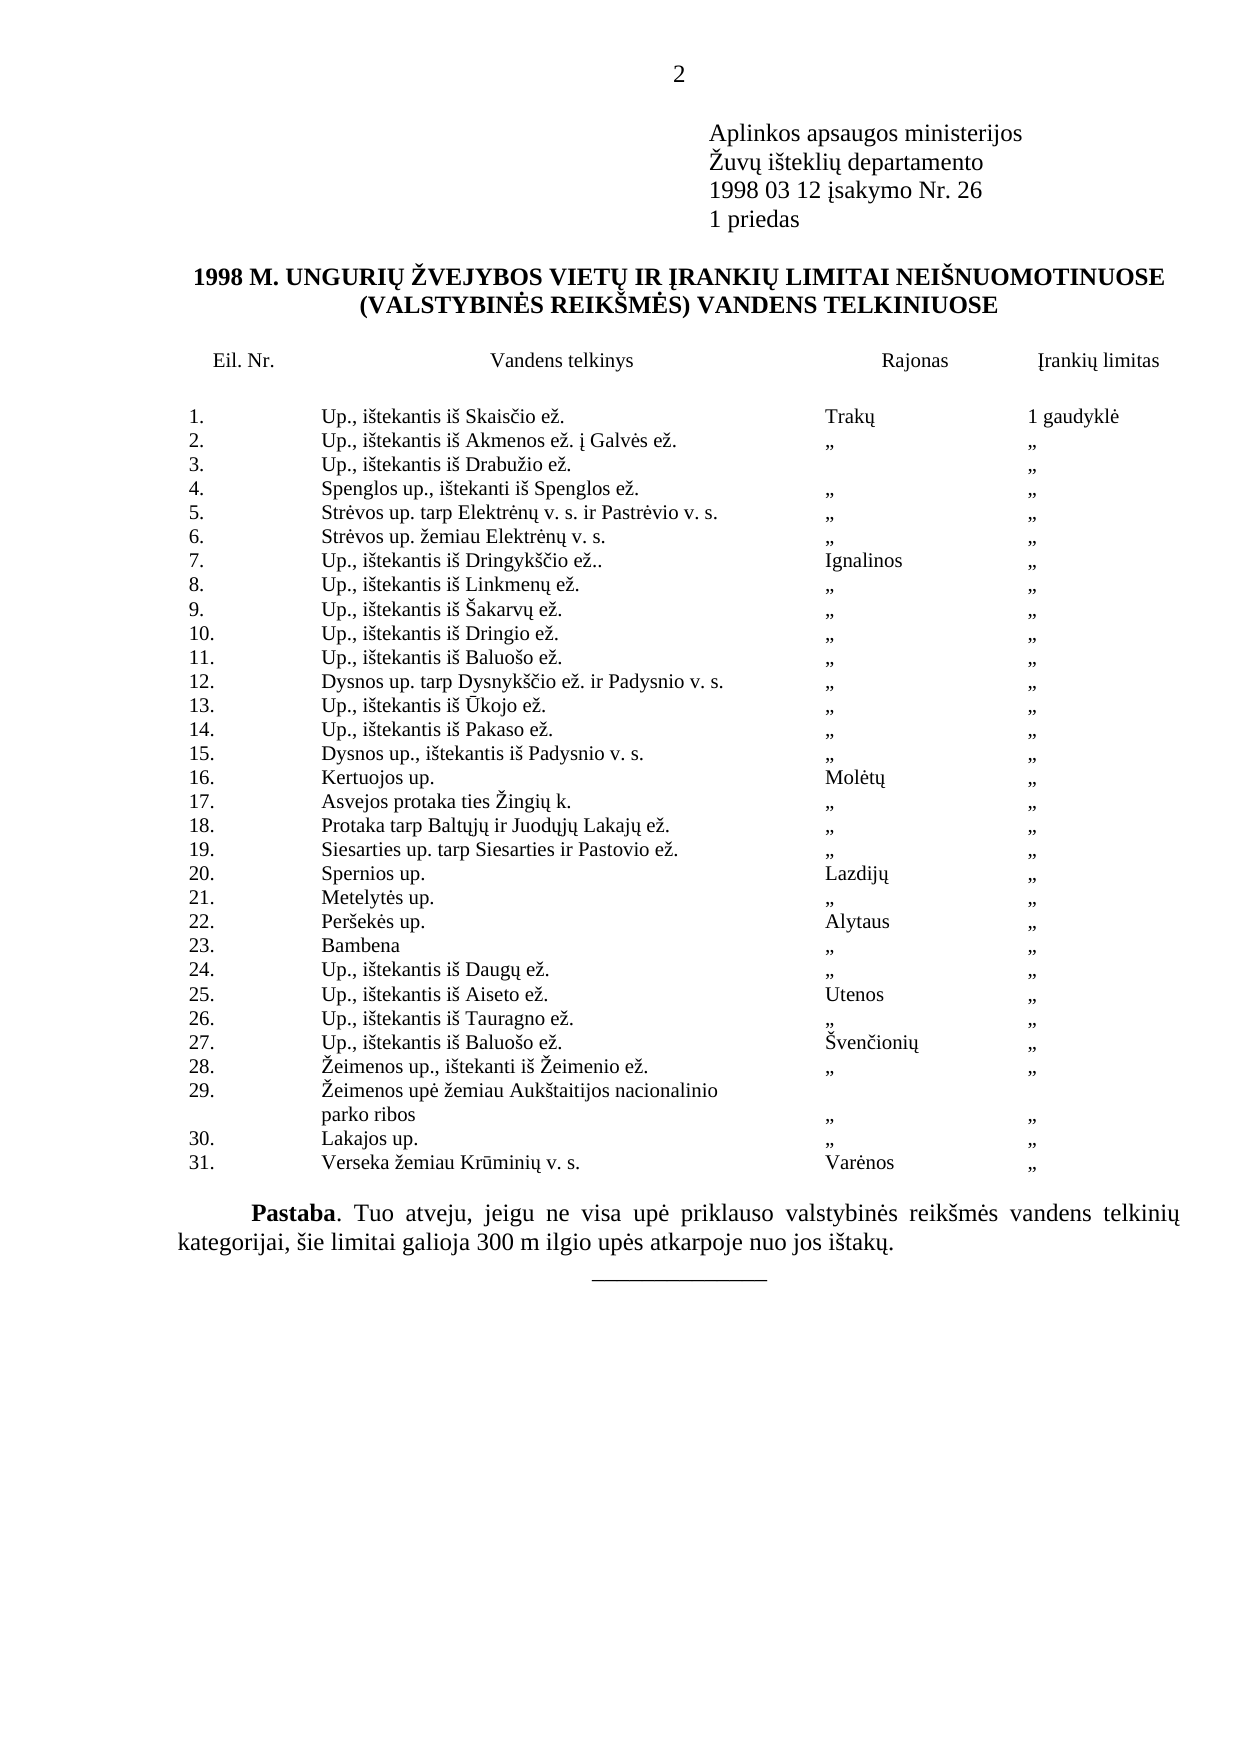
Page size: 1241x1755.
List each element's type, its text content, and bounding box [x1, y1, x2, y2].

table_cell Dysnos up., ištekantis iš Padysnio v. s. [310, 741, 814, 765]
table_cell „ [1016, 1054, 1181, 1078]
table_cell 19. [177, 837, 310, 861]
table_cell Up., ištekantis iš Daugų ež. [310, 958, 814, 981]
table_cell 1. [177, 404, 310, 428]
table_cell 4. [177, 476, 310, 500]
table_cell Up., ištekantis iš Pakaso ež. [310, 717, 814, 741]
table_cell „ [1016, 813, 1181, 837]
text Aplinkos apsaugos ministerijos [177, 118, 1181, 147]
table_cell Up., ištekantis iš Tauragno ež. [310, 1006, 814, 1029]
table_cell Bambena [310, 933, 814, 957]
table_cell „ [814, 1006, 1016, 1029]
table_cell „ [1016, 428, 1181, 452]
table_cell [177, 1102, 310, 1126]
table_cell 6. [177, 524, 310, 548]
table_cell 3. [177, 452, 310, 476]
table_cell parko ribos [310, 1102, 814, 1126]
table_cell „ [814, 1126, 1016, 1150]
table_cell 28. [177, 1054, 310, 1078]
table_cell 16. [177, 765, 310, 789]
table_cell Up., ištekantis iš Akmenos ež. į Galvės ež. [310, 428, 814, 452]
table_cell Up., ištekantis iš Dringykščio ež.. [310, 548, 814, 572]
table_cell „ [814, 1102, 1016, 1126]
table_cell 25. [177, 981, 310, 1006]
table_cell 5. [177, 500, 310, 524]
table_cell Žeimenos up., ištekanti iš Žeimenio ež. [310, 1054, 814, 1078]
table_cell Švenčionių [814, 1030, 1016, 1054]
table_cell „ [1016, 861, 1181, 885]
table_header Rajonas [814, 348, 1016, 380]
table_cell 18. [177, 813, 310, 837]
table_cell „ [1016, 933, 1181, 957]
table_cell Up., ištekantis iš Dringio ež. [310, 621, 814, 644]
table_cell 23. [177, 933, 310, 957]
table_cell „ [1016, 621, 1181, 644]
table_cell [814, 1174, 1016, 1198]
table_cell Peršekės up. [310, 909, 814, 933]
table_cell Metelytės up. [310, 885, 814, 909]
table_cell „ [814, 500, 1016, 524]
table_cell „ [814, 885, 1016, 909]
table_cell „ [1016, 596, 1181, 621]
table_cell 29. [177, 1078, 310, 1102]
table_cell 31. [177, 1150, 310, 1174]
table_header Įrankių limitas [1016, 348, 1181, 380]
table_cell 9. [177, 596, 310, 621]
table_cell „ [1016, 885, 1181, 909]
table_cell „ [1016, 981, 1181, 1006]
table_cell Spernios up. [310, 861, 814, 885]
text 1998 m. ungurių žvejybos vietų ir įrankių limitai neišnuomotinuose (valstybinės reikšmės) vandens telkiniuose [177, 262, 1181, 319]
table_cell „ [814, 428, 1016, 452]
table_cell „ [1016, 500, 1181, 524]
table_cell Up., ištekantis iš Šakarvų ež. [310, 596, 814, 621]
table_cell Up., ištekantis iš Linkmenų ež. [310, 573, 814, 596]
table_cell „ [1016, 1126, 1181, 1150]
table_cell 21. [177, 885, 310, 909]
table_cell 20. [177, 861, 310, 885]
table_cell „ [814, 837, 1016, 861]
table_cell Lakajos up. [310, 1126, 814, 1150]
table_cell Protaka tarp Baltųjų ir Juodųjų Lakajų ež. [310, 813, 814, 837]
table_cell 14. [177, 717, 310, 741]
table_cell Spenglos up., ištekanti iš Spenglos ež. [310, 476, 814, 500]
table_cell „ [1016, 645, 1181, 669]
table_cell 1 gaudyklė [1016, 404, 1181, 428]
table_cell [814, 380, 1016, 404]
table_cell 2. [177, 428, 310, 452]
table_cell „ [1016, 476, 1181, 500]
table_cell „ [814, 813, 1016, 837]
table_cell 11. [177, 645, 310, 669]
table_cell „ [814, 717, 1016, 741]
table_cell 22. [177, 909, 310, 933]
table_cell „ [1016, 1030, 1181, 1054]
table_cell Strėvos up. žemiau Elektrėnų v. s. [310, 524, 814, 548]
table_cell „ [814, 573, 1016, 596]
table_cell [1016, 1174, 1181, 1198]
table_cell „ [1016, 573, 1181, 596]
table_cell [814, 1078, 1016, 1102]
table_cell „ [1016, 524, 1181, 548]
table_cell „ [814, 1054, 1016, 1078]
table_cell „ [814, 693, 1016, 717]
table_cell „ [1016, 765, 1181, 789]
table_cell „ [814, 933, 1016, 957]
table_cell 30. [177, 1126, 310, 1150]
table_cell Up., ištekantis iš Baluošo ež. [310, 1030, 814, 1054]
text 1 priedas [177, 204, 1181, 233]
table_cell 26. [177, 1006, 310, 1029]
table_cell 8. [177, 573, 310, 596]
table_cell „ [1016, 452, 1181, 476]
table_cell Strėvos up. tarp Elektrėnų v. s. ir Pastrėvio v. s. [310, 500, 814, 524]
table_cell Trakų [814, 404, 1016, 428]
table_cell Alytaus [814, 909, 1016, 933]
table_cell Up., ištekantis iš Baluošo ež. [310, 645, 814, 669]
table_cell Dysnos up. tarp Dysnykščio ež. ir Padysnio v. s. [310, 669, 814, 693]
table_header Vandens telkinys [310, 348, 814, 380]
table_cell „ [814, 669, 1016, 693]
table_cell [310, 380, 814, 404]
table_cell Kertuojos up. [310, 765, 814, 789]
table_cell „ [1016, 717, 1181, 741]
table_cell 27. [177, 1030, 310, 1054]
table_cell „ [814, 645, 1016, 669]
table_cell 15. [177, 741, 310, 765]
text 1998 03 12 įsakymo Nr. 26 [177, 176, 1181, 204]
table_header Eil. Nr. [177, 348, 310, 380]
table_cell „ [814, 789, 1016, 813]
table_cell Siesarties up. tarp Siesarties ir Pastovio ež. [310, 837, 814, 861]
table_cell 13. [177, 693, 310, 717]
table_cell Žeimenos upė žemiau Aukštaitijos nacionalinio [310, 1078, 814, 1102]
table_cell „ [814, 958, 1016, 981]
text ______________ [177, 1256, 1181, 1284]
table_cell Molėtų [814, 765, 1016, 789]
table_cell 12. [177, 669, 310, 693]
table_cell [1016, 1078, 1181, 1102]
table_cell 10. [177, 621, 310, 644]
table_cell „ [1016, 1006, 1181, 1029]
table_cell „ [1016, 909, 1181, 933]
table_cell „ [814, 621, 1016, 644]
table_cell Up., ištekantis iš Aiseto ež. [310, 981, 814, 1006]
table_cell 7. [177, 548, 310, 572]
table_cell „ [814, 741, 1016, 765]
table_cell Up., ištekantis iš Ūkojo ež. [310, 693, 814, 717]
table_cell Asvejos protaka ties Žingių k. [310, 789, 814, 813]
table_cell „ [1016, 789, 1181, 813]
table_cell „ [1016, 1150, 1181, 1174]
table_cell 17. [177, 789, 310, 813]
table_cell 24. [177, 958, 310, 981]
table_cell [310, 1174, 814, 1198]
table_cell Varėnos [814, 1150, 1016, 1174]
table_cell [177, 380, 310, 404]
table_cell Verseka žemiau Krūminių v. s. [310, 1150, 814, 1174]
table_cell „ [1016, 958, 1181, 981]
table_cell [1016, 380, 1181, 404]
table_cell „ [1016, 669, 1181, 693]
table_cell „ [1016, 1102, 1181, 1126]
table_cell Up., ištekantis iš Drabužio ež. [310, 452, 814, 476]
table_cell Ignalinos [814, 548, 1016, 572]
table_cell „ [814, 476, 1016, 500]
table_cell „ [1016, 693, 1181, 717]
table_cell „ [814, 524, 1016, 548]
table_cell „ [1016, 837, 1181, 861]
table_cell [814, 452, 1016, 476]
table_cell Lazdijų [814, 861, 1016, 885]
text Žuvų išteklių departamento [177, 147, 1181, 176]
table_cell Utenos [814, 981, 1016, 1006]
table_cell „ [1016, 741, 1181, 765]
table_cell „ [1016, 548, 1181, 572]
table_cell Up., ištekantis iš Skaisčio ež. [310, 404, 814, 428]
text Pastaba. Tuo atveju, jeigu ne visa upė priklauso valstybinės reikšmės vandens telkinių kategorijai, šie limitai galioja 300 m ilgio upės atkarpoje nuo jos ištakų. [177, 1198, 1181, 1256]
table_cell „ [814, 596, 1016, 621]
table_cell [177, 1174, 310, 1198]
